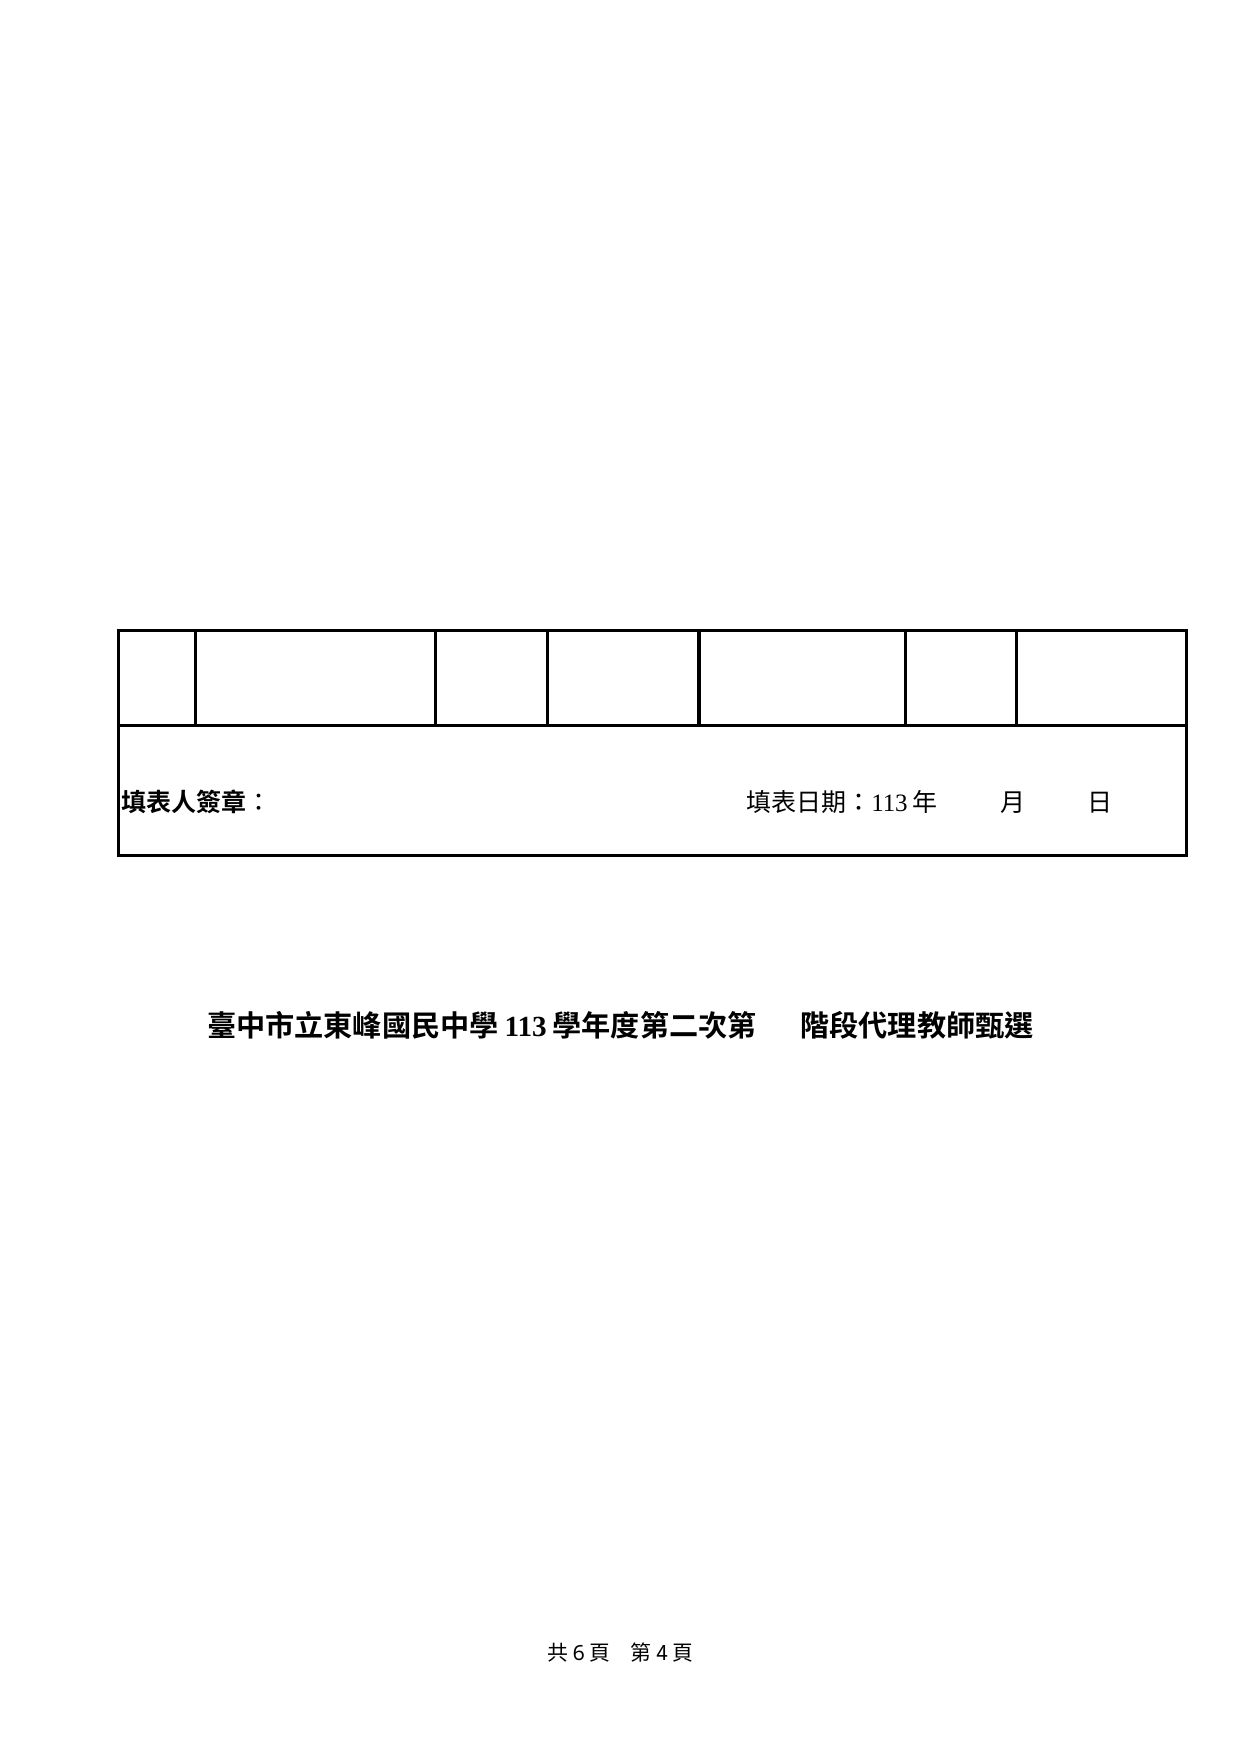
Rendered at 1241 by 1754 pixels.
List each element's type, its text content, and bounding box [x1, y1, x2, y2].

text 臺中市立東峰國民中學113學年度第二次第 階段代理教師甄選 [118, 982, 1122, 1045]
table_cell [1018, 632, 1185, 724]
table_cell [197, 632, 434, 724]
table_cell [118, 857, 146, 920]
table_cell [549, 632, 697, 724]
table_cell [1073, 857, 1077, 920]
table_cell [437, 632, 546, 724]
table_cell [907, 632, 1015, 724]
table_cell [701, 632, 904, 724]
table_cell [120, 632, 194, 724]
table_cell [146, 857, 1073, 920]
table_cell 填表人簽章： 填表日期：113年 月 日 [120, 727, 1185, 854]
table_cell [1077, 857, 1187, 920]
